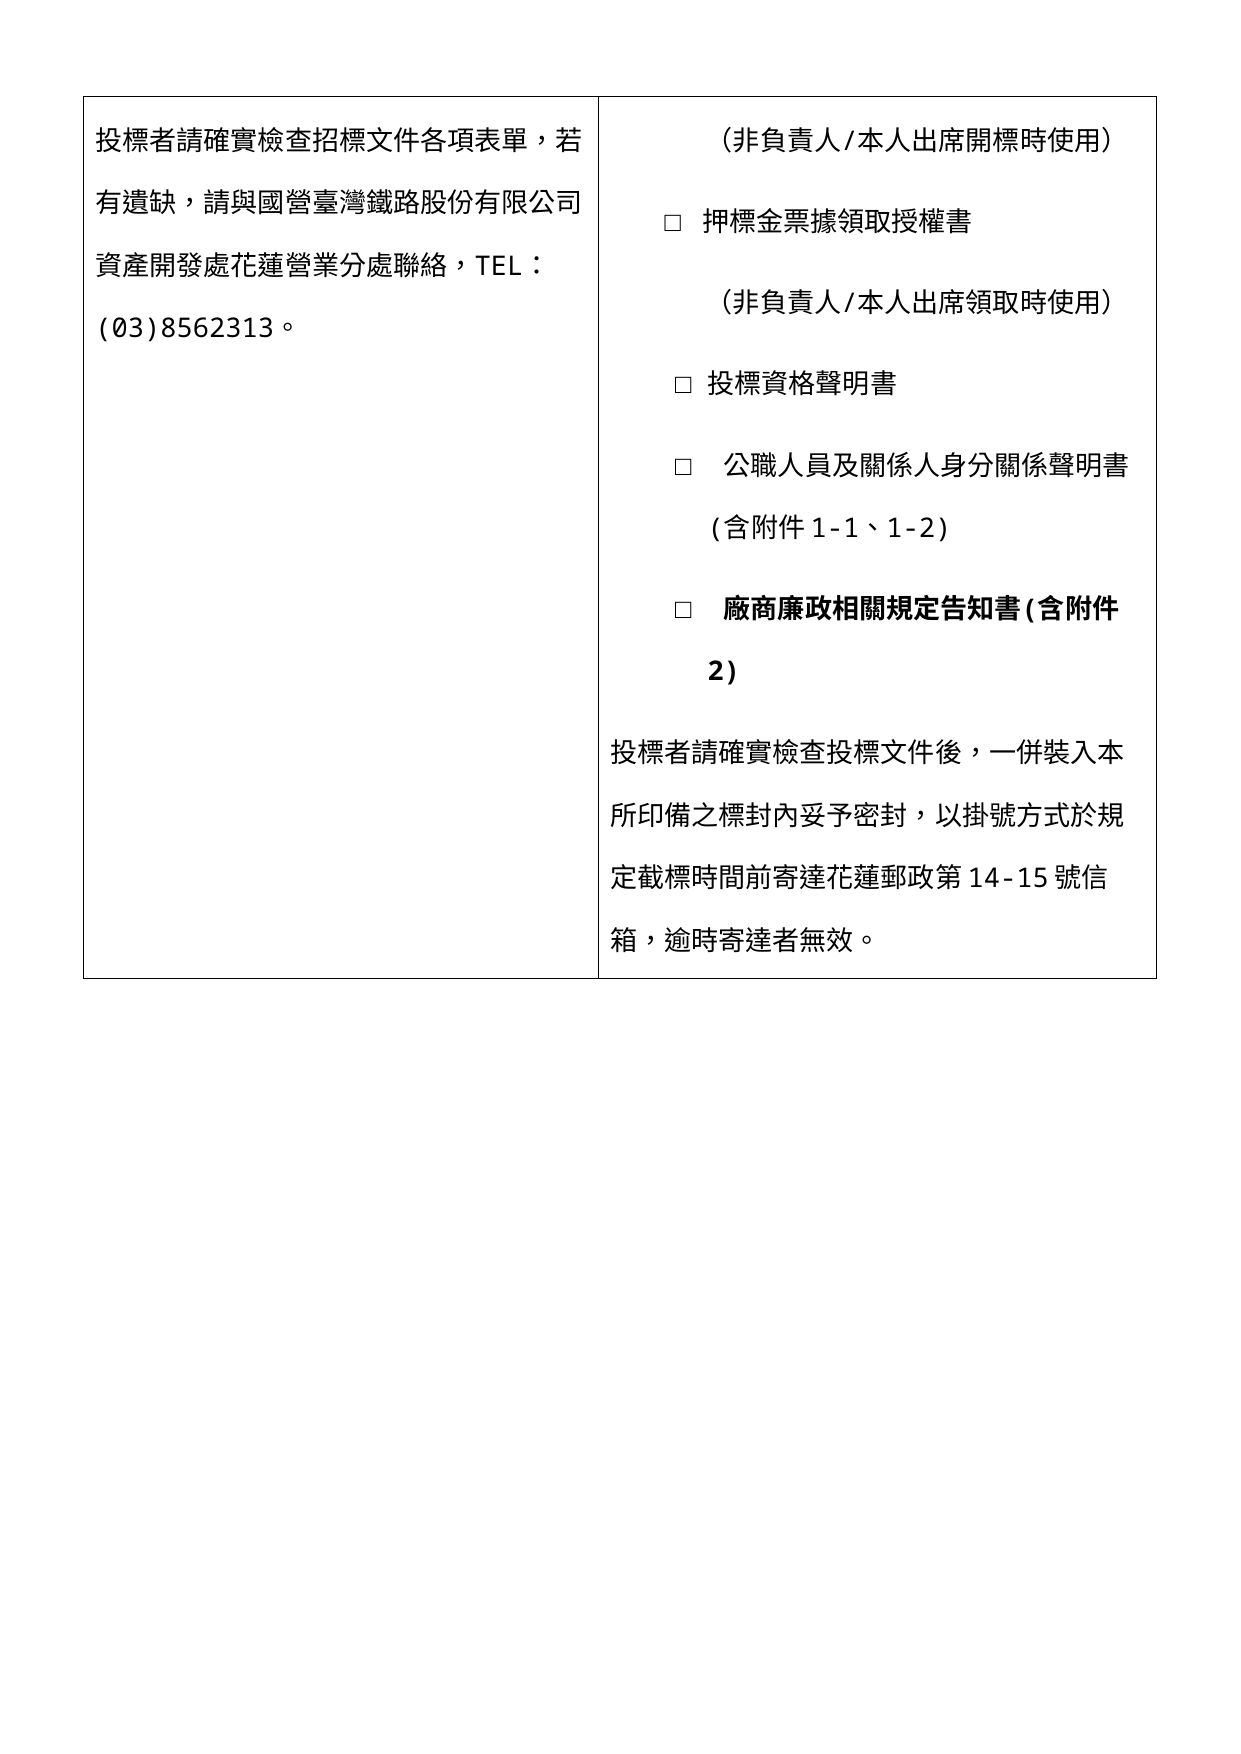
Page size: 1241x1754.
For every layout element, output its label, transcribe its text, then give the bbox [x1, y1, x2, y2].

table_header （非負責人/本人出席開標時使用） 押標金票據領取授權書 （非負責人/本人出席領取時使用） □ 投標資格聲明書 □ 公職人員及關係人身分關係聲明書(含附件1-1、1-2) □ 廠商廉政相關規定告知書(含附件2) 投標者請確實檢查投標文件後，一併裝入本所印備之標封內妥予密封，以掛號方式於規定截標時間前寄達花蓮郵政第14-15號信箱，逾時寄達者無效。 [599, 97, 1156, 978]
table_header 投標者請確實檢查招標文件各項表單，若有遺缺，請與國營臺灣鐵路股份有限公司資產開發處花蓮營業分處聯絡，TEL：(03)8562313。 [84, 97, 598, 978]
